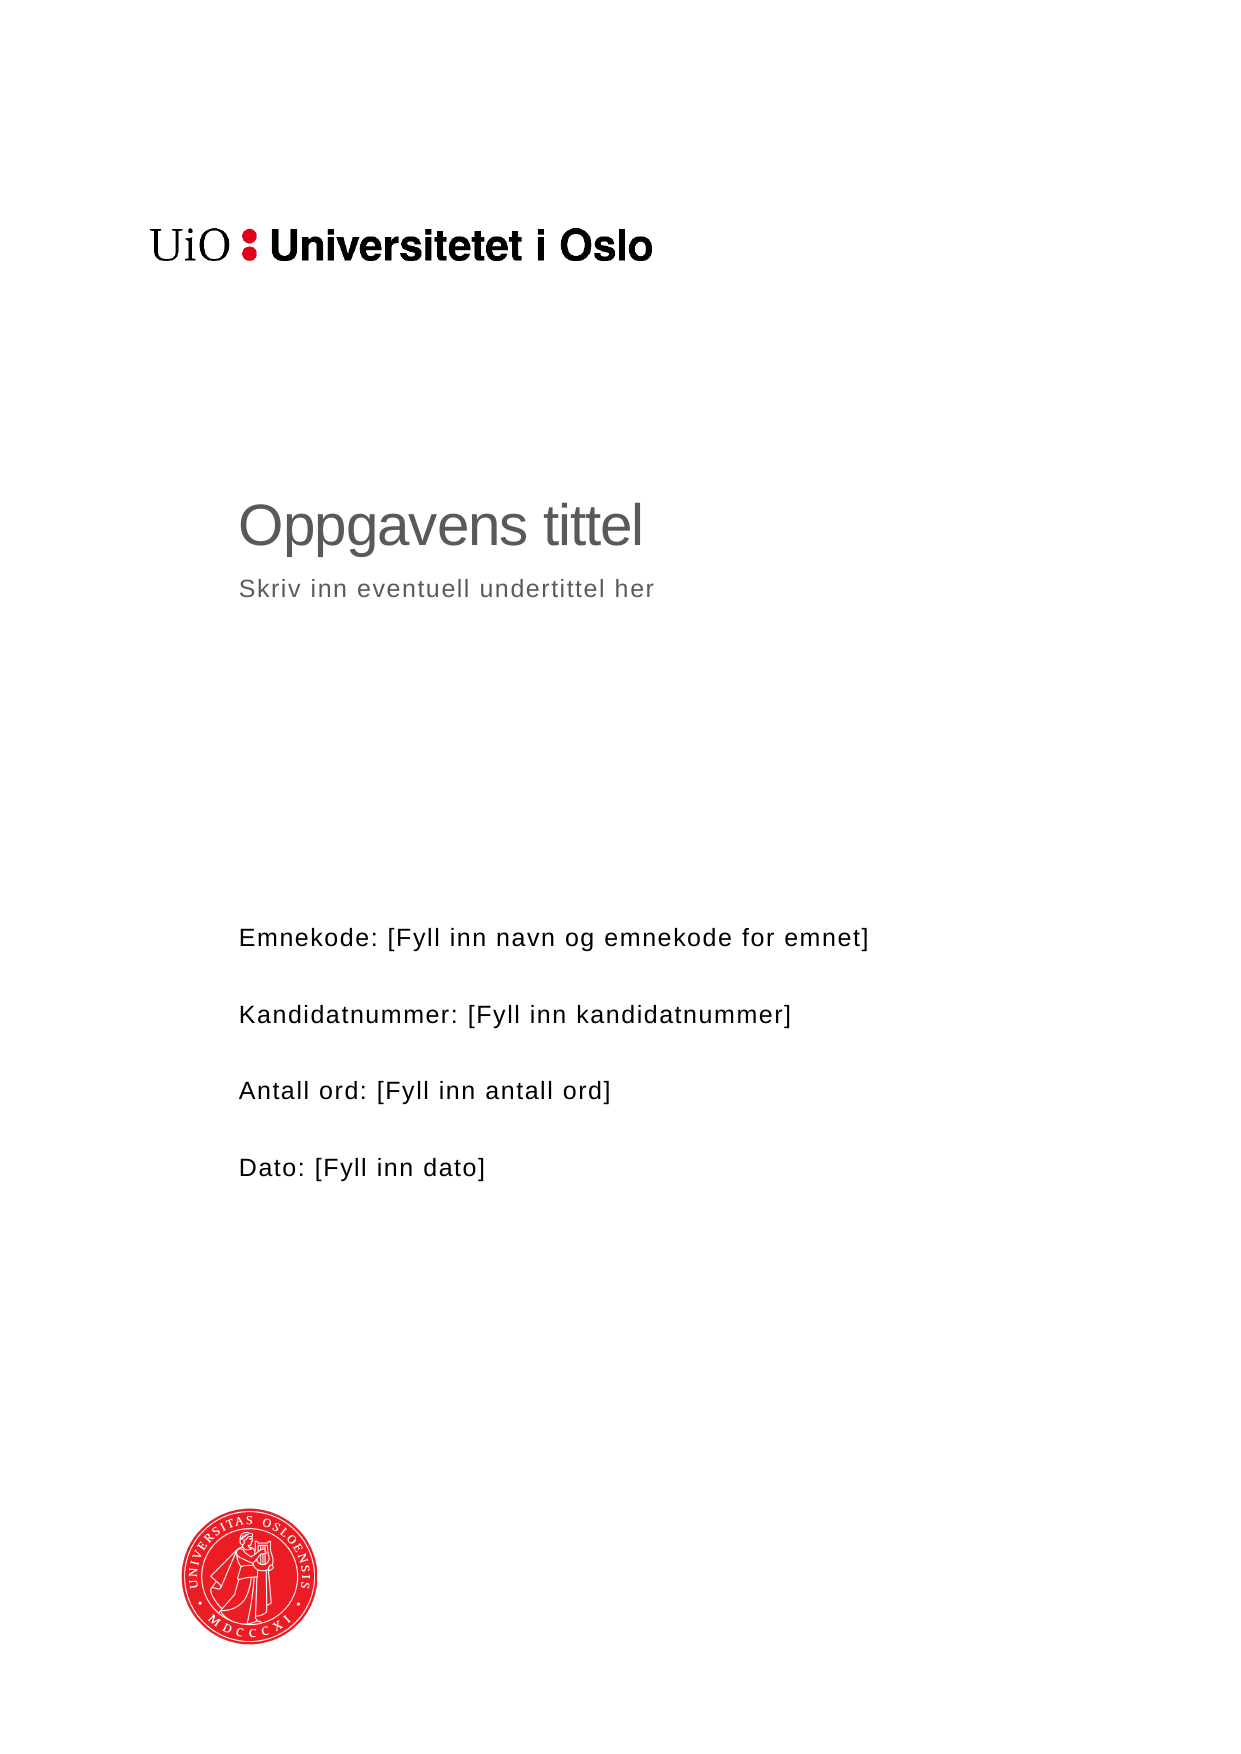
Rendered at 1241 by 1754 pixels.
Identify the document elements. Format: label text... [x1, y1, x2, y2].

text Antall ord: [Fyll inn antall ord] [239, 1076, 1090, 1105]
text Emnekode: [Fyll inn navn og emnekode for emnet] [239, 923, 1090, 952]
text Skriv inn eventuell undertittel her [239, 574, 1090, 603]
text Dato: [Fyll inn dato] [239, 1153, 1090, 1181]
text Kandidatnummer: [Fyll inn kandidatnummer] [239, 1000, 1090, 1028]
text Oppgavens tittel [239, 491, 1090, 558]
